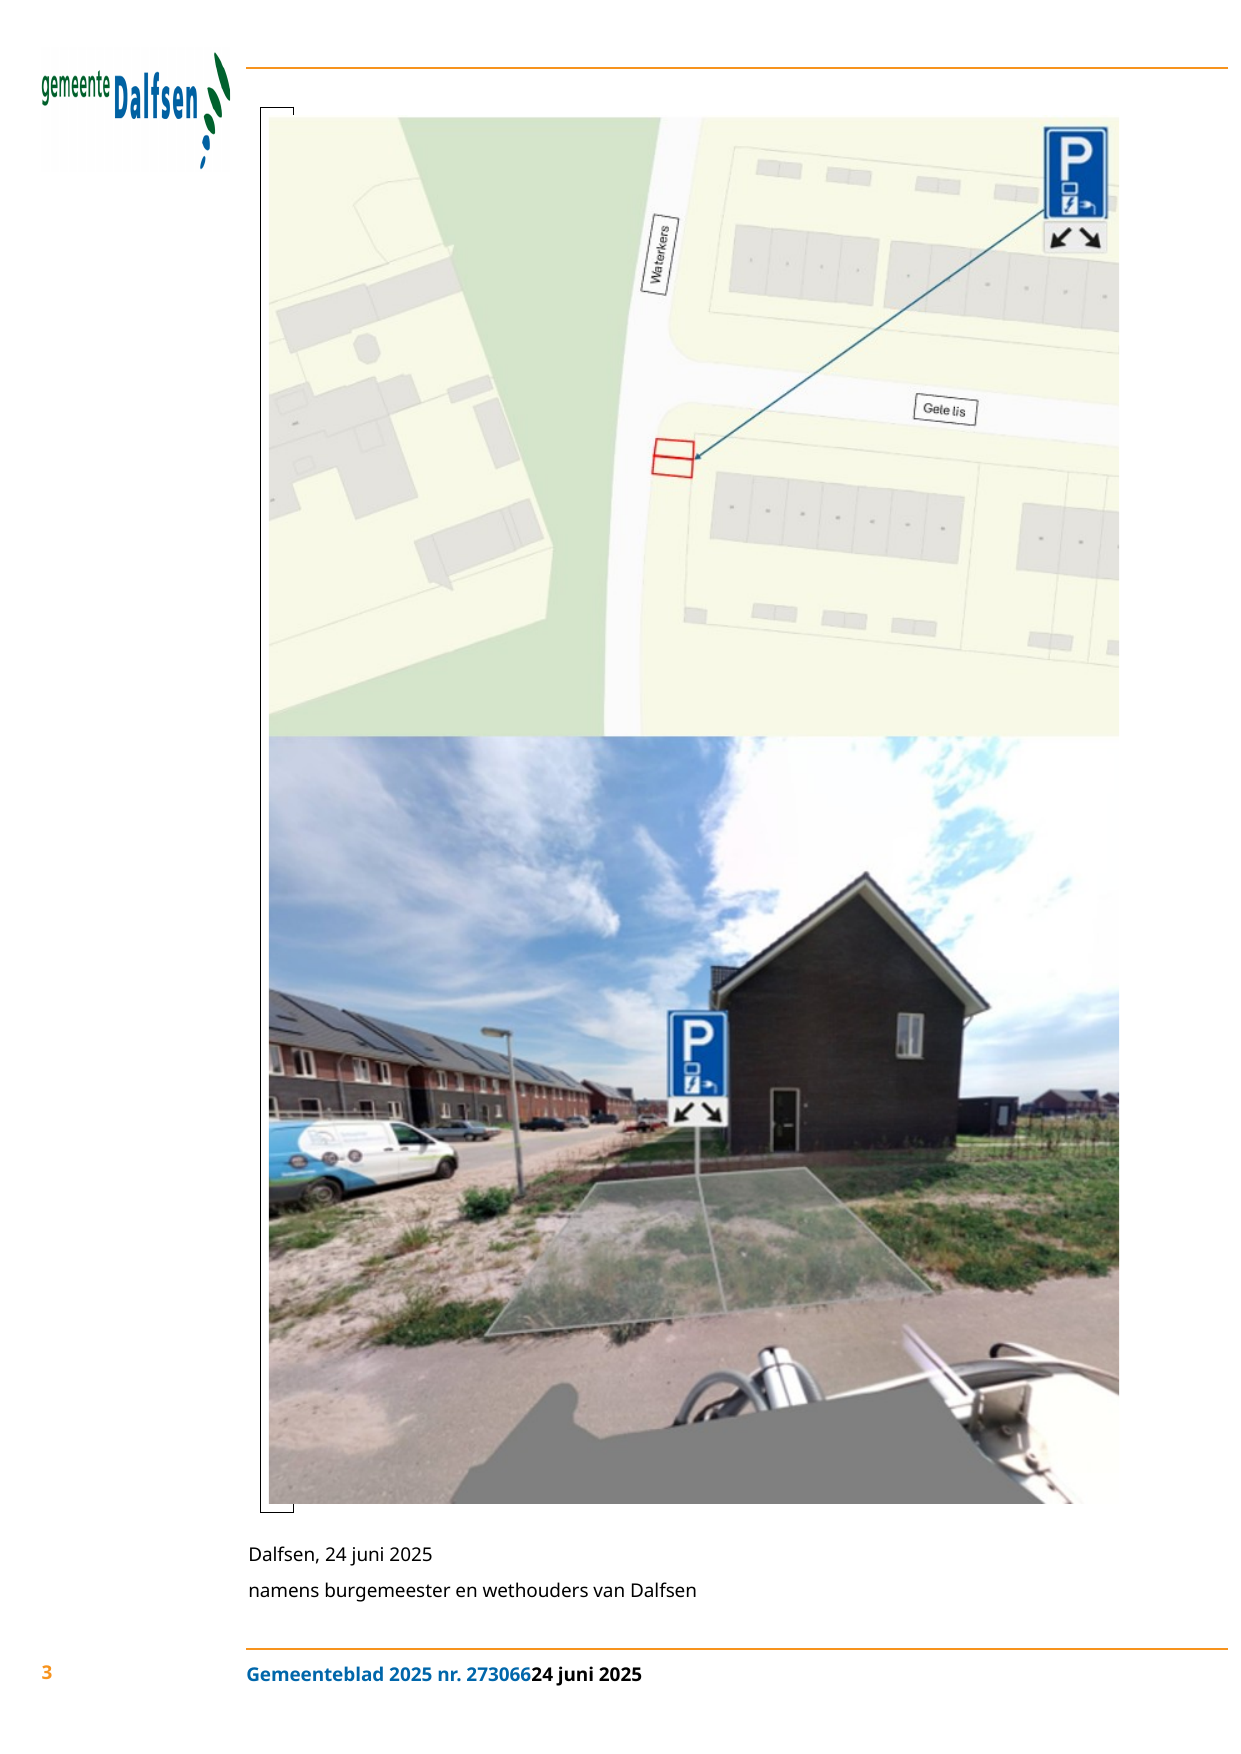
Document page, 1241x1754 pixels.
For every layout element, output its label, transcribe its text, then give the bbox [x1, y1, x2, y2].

picture [268, 115, 1120, 1504]
picture [41, 47, 231, 172]
text Dalfsen, 24 juni 2025 [248, 1541, 1152, 1567]
text namens burgemeester en wethouders van Dalfsen [248, 1577, 1152, 1603]
